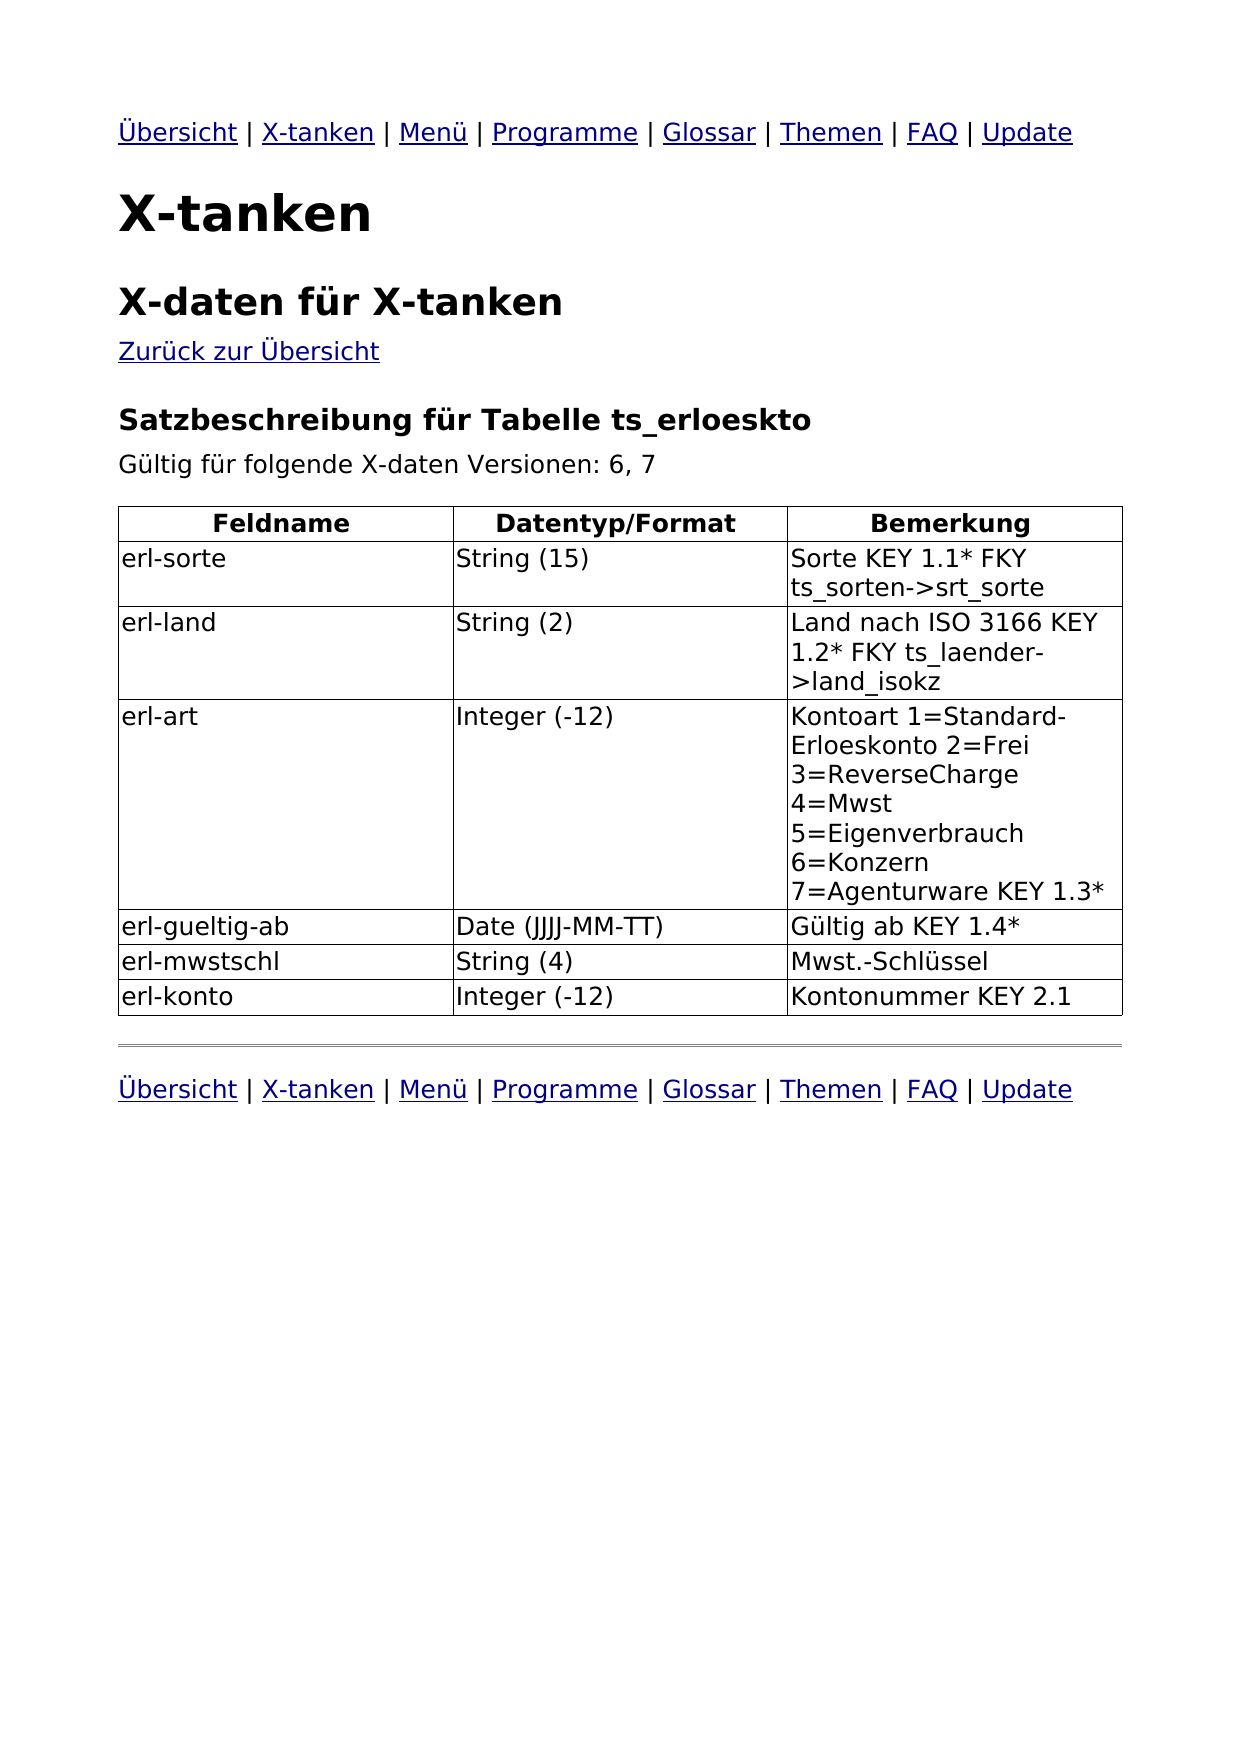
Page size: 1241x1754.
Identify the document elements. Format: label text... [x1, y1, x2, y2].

table_cell String (2) [454, 607, 787, 699]
text Zurück zur Übersicht [118, 337, 1122, 366]
table_cell erl-sorte [119, 542, 453, 606]
table_cell Gültig ab KEY 1.4* [788, 910, 1122, 944]
table_cell erl-art [119, 700, 453, 909]
text Übersicht | X-tanken | Menü | Programme | Glossar | Themen | FAQ | Update [118, 1076, 1122, 1105]
table_header Datentyp/Format [454, 507, 787, 541]
table_cell Kontonummer KEY 2.1 [788, 980, 1122, 1014]
table_cell erl-gueltig-ab [119, 910, 453, 944]
table_cell erl-land [119, 607, 453, 699]
subtitle X-daten für X-tanken [118, 281, 1122, 324]
table_cell Sorte KEY 1.1* FKY ts_sorten->srt_sorte [788, 542, 1122, 606]
table_cell String (15) [454, 542, 787, 606]
table_cell Kontoart 1=Standard-Erloeskonto 2=Frei 3=ReverseCharge 4=Mwst 5=Eigenverbrauch 6=Konzern 7=Agenturware KEY 1.3* [788, 700, 1122, 909]
text Übersicht | X-tanken | Menü | Programme | Glossar | Themen | FAQ | Update [118, 118, 1122, 147]
subtitle Satzbeschreibung für Tabelle ts_erloeskto [118, 403, 1122, 437]
table_cell Integer (-12) [454, 980, 787, 1014]
table_cell Mwst.-Schlüssel [788, 945, 1122, 979]
table_cell erl-konto [119, 980, 453, 1014]
table_cell erl-mwstschl [119, 945, 453, 979]
text Gültig für folgende X-daten Versionen: 6, 7 [118, 450, 1122, 479]
table_cell Land nach ISO 3166 KEY 1.2* FKY ts_laender->land_isokz [788, 607, 1122, 699]
table_header Feldname [119, 507, 453, 541]
subtitle X-tanken [118, 185, 1122, 243]
table_cell String (4) [454, 945, 787, 979]
table_cell Date (JJJJ-MM-TT) [454, 910, 787, 944]
table_cell Integer (-12) [454, 700, 787, 909]
table_header Bemerkung [788, 507, 1122, 541]
